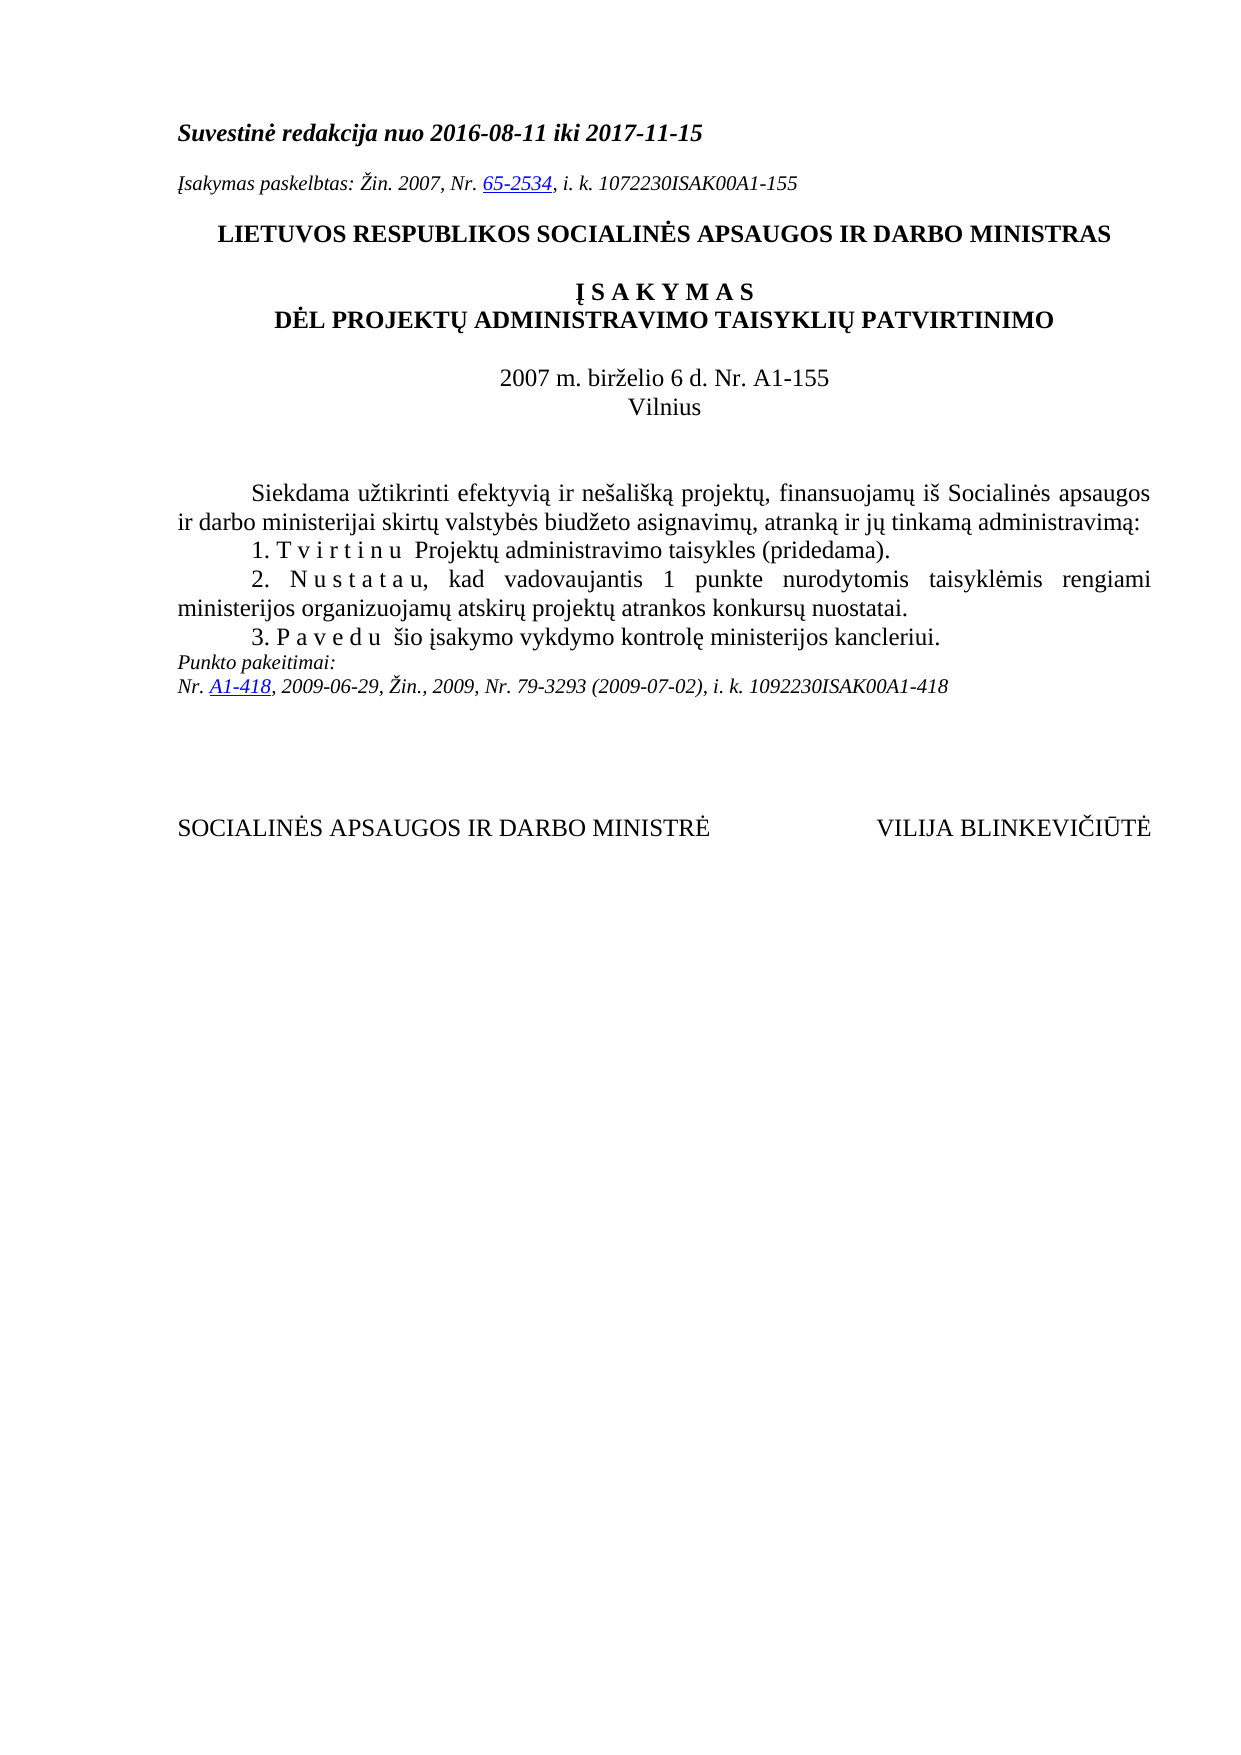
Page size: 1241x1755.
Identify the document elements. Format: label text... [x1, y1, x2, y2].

text 3. Pavedu šio įsakymo vykdymo kontrolę ministerijos kancleriui. [177, 622, 1152, 650]
text Nr. A1-418, 2009-06-29, Žin., 2009, Nr. 79-3293 (2009-07-02), i. k. 1092230ISAK00A1-418 [177, 674, 1152, 698]
text 1. Tvirtinu Projektų administravimo taisykles (pridedama). [177, 535, 1152, 564]
text SOCIALINĖS APSAUGOS IR DARBO MINISTRĖ VILIJA BLINKEVIČIŪTĖ [177, 813, 1152, 842]
text Įsakymas paskelbtas: Žin. 2007, Nr. 65-2534, i. k. 1072230ISAK00A1-155 [177, 171, 1152, 195]
text Siekdama užtikrinti efektyvią ir nešališką projektų, finansuojamų iš Socialinės apsaugos ir darbo ministerijai skirtų valstybės biudžeto asignavimų, atranką ir jų tinkamą administravimą: [177, 478, 1152, 535]
text Į S A K Y M A S [177, 277, 1152, 305]
text 2007 m. birželio 6 d. Nr. A1-155 [177, 363, 1152, 392]
text Vilnius [177, 392, 1152, 420]
text LIETUVOS RESPUBLIKOS SOCIALINĖS APSAUGOS IR DARBO MINISTRAS [177, 219, 1152, 248]
text DĖL PROJEKTŲ ADMINISTRAVIMO TAISYKLIŲ PATVIRTINIMO [177, 305, 1152, 334]
text Punkto pakeitimai: [177, 650, 1152, 674]
text 2. Nustatau, kad vadovaujantis 1 punkte nurodytomis taisyklėmis rengiami ministerijos organizuojamų atskirų projektų atrankos konkursų nuostatai. [177, 564, 1152, 622]
text Suvestinė redakcija nuo 2016-08-11 iki 2017-11-15 [177, 118, 1152, 147]
